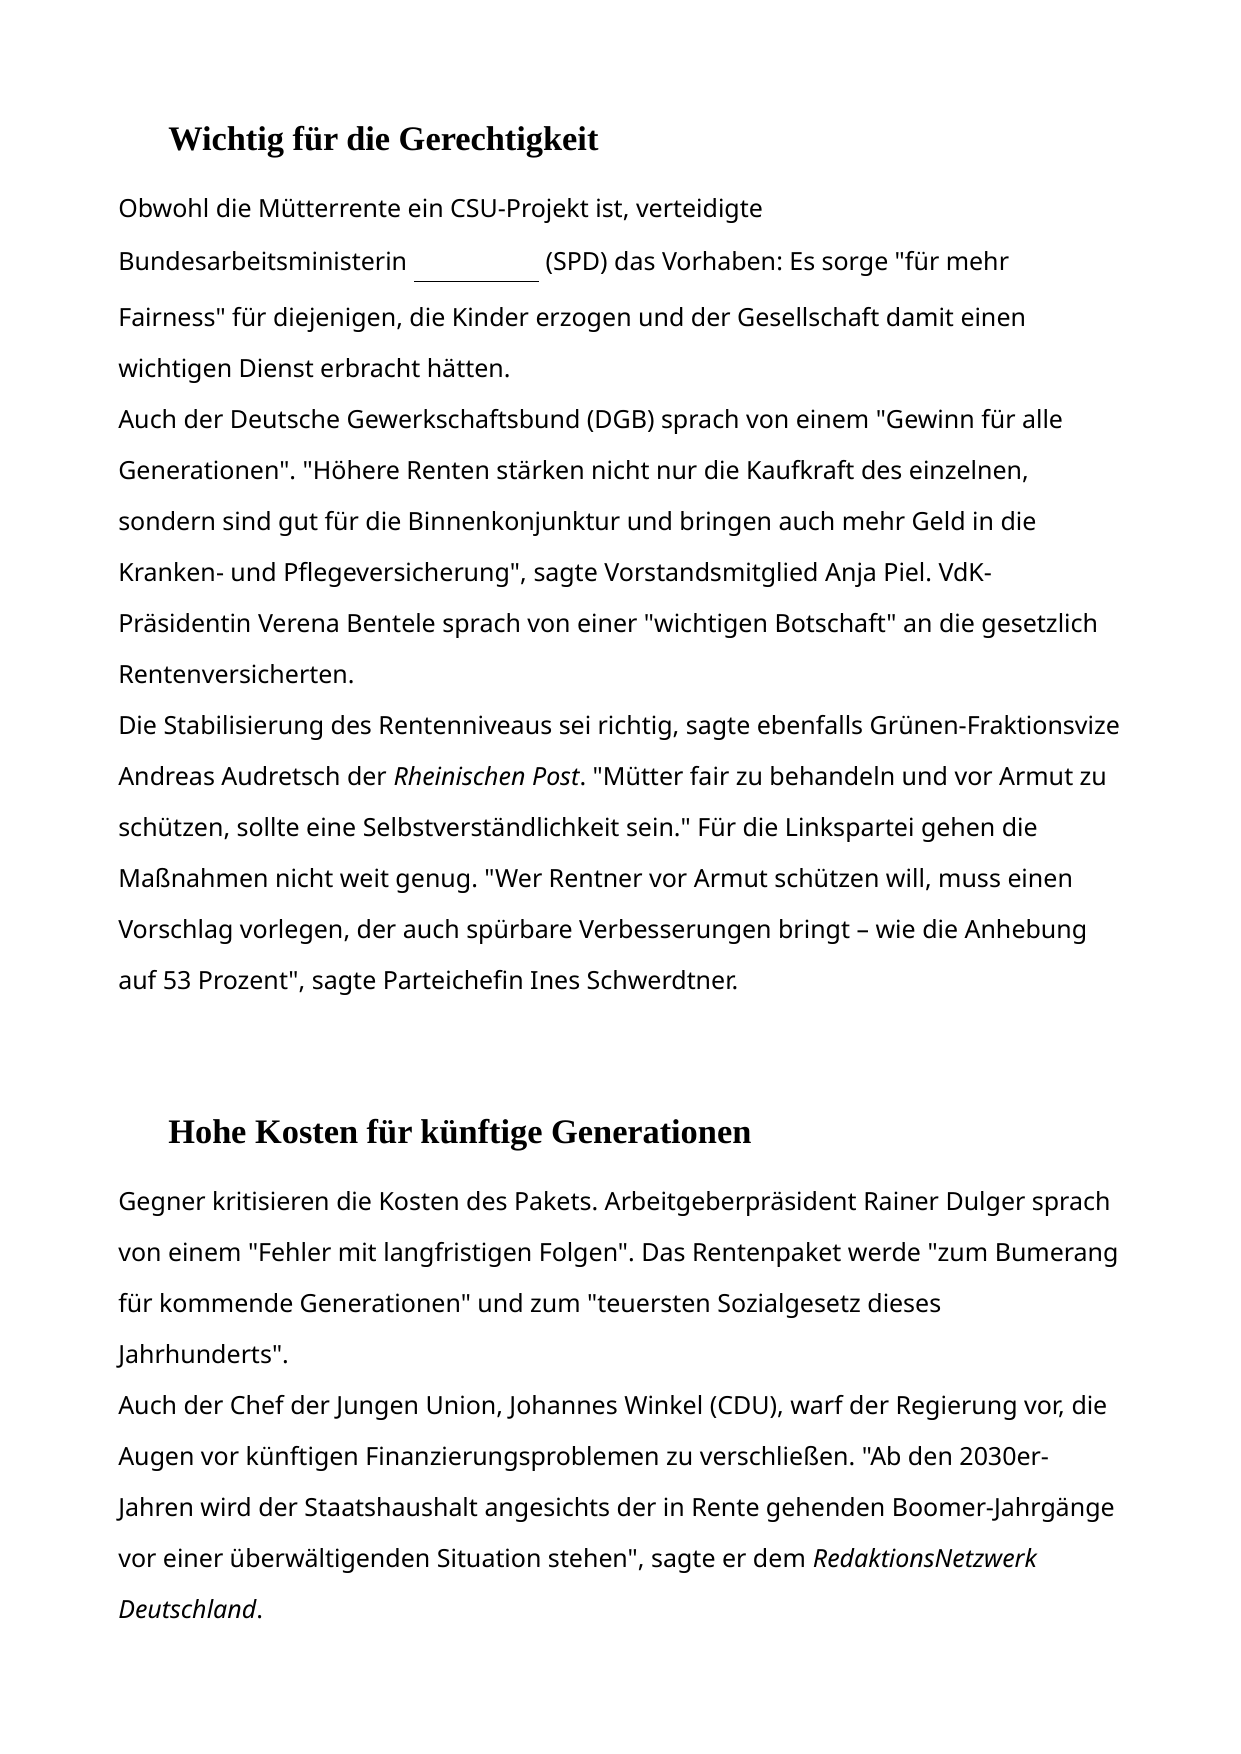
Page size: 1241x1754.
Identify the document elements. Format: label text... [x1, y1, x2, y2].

text Die Stabilisierung des Rentenniveaus sei richtig, sagte ebenfalls Grünen-Fraktionsvize Andreas Audretsch der Rheinischen Post. "Mütter fair zu behandeln und vor Armut zu schützen, sollte eine Selbstverständlichkeit sein." Für die Linkspartei gehen die Maßnahmen nicht weit genug. "Wer Rentner vor Armut schützen will, muss einen Vorschlag vorlegen, der auch spürbare Verbesserungen bringt – wie die Anhebung auf 53 Prozent", sagte Parteichefin Ines Schwerdtner. [118, 708, 1122, 997]
text Auch der Chef der Jungen Union, Johannes Winkel (CDU), warf der Regierung vor, die Augen vor künftigen Finanzierungsproblemen zu verschließen. "Ab den 2030er-Jahren wird der Staatshaushalt angesichts der in Rente gehenden Boomer-Jahrgänge vor einer überwältigenden Situation stehen", sagte er dem RedaktionsNetzwerk Deutschland. [118, 1388, 1122, 1626]
subtitle Wichtig für die Gerechtigkeit [168, 118, 1072, 158]
text Gegner kritisieren die Kosten des Pakets. Arbeitgeberpräsident Rainer Dulger sprach von einem "Fehler mit langfristigen Folgen". Das Rentenpaket werde "zum Bumerang für kommende Generationen" und zum "teuersten Sozialgesetz dieses Jahrhunderts". [118, 1184, 1122, 1371]
text Auch der Deutsche Gewerkschaftsbund (DGB) sprach von einem "Gewinn für alle Generationen". "Höhere Renten stärken nicht nur die Kaufkraft des einzelnen, sondern sind gut für die Binnenkonjunktur und bringen auch mehr Geld in die Kranken- und Pflegeversicherung", sagte Vorstandsmitglied Anja Piel. VdK-Präsidentin Verena Bentele sprach von einer "wichtigen Botschaft" an die gesetzlich Rentenversicherten. [118, 401, 1122, 691]
text Obwohl die Mütterrente ein CSU-Projekt ist, verteidigte Bundesarbeitsministerin Bärbel Bas (SPD) das Vorhaben: Es sorge "für mehr Fairness" für diejenigen, die Kinder erzogen und der Gesellschaft damit einen wichtigen Dienst erbracht hätten. [118, 190, 1122, 384]
subtitle Hohe Kosten für künftige Generationen [168, 1111, 1072, 1151]
